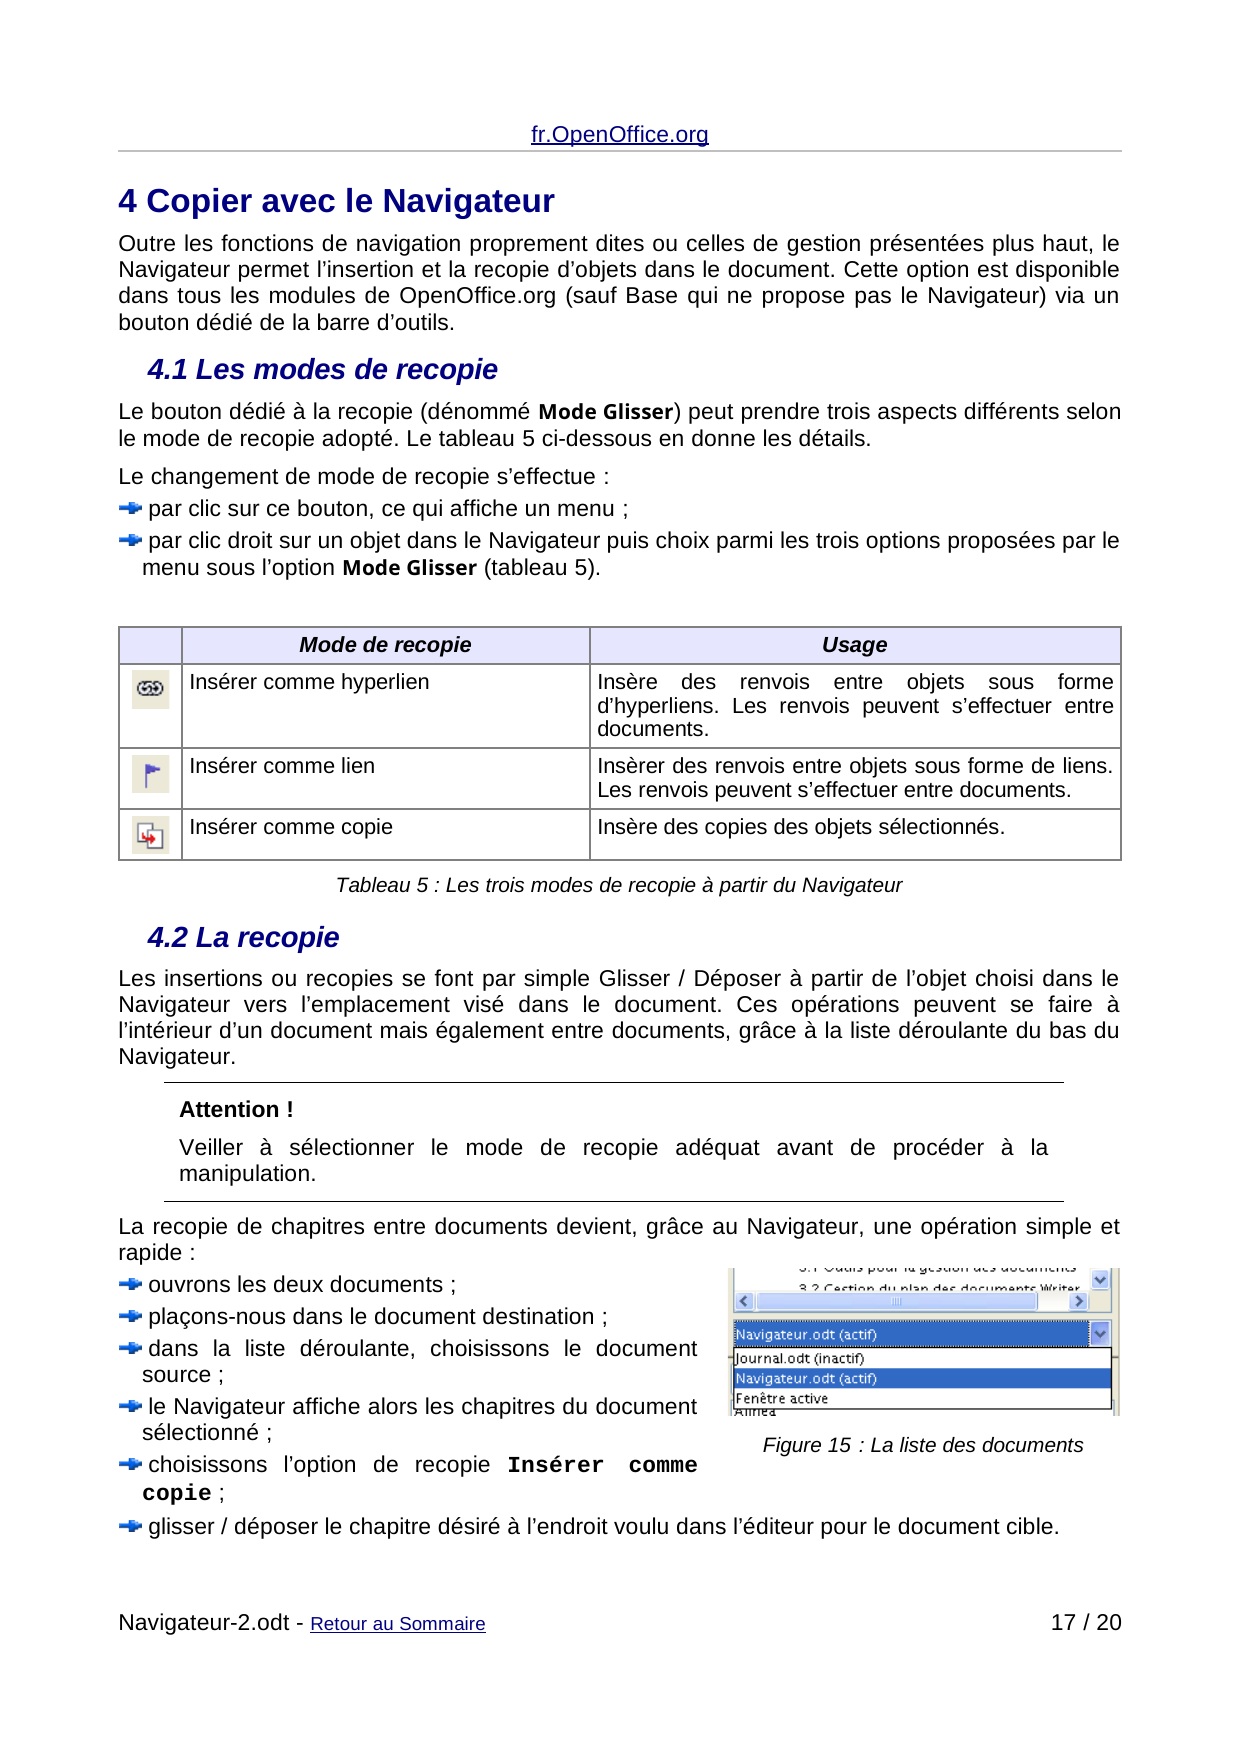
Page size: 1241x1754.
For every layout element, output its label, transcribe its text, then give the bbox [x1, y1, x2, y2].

table_cell Insérer comme copie [183, 810, 589, 859]
table_cell Insérer comme lien [183, 749, 589, 808]
table_cell [120, 749, 181, 808]
picture [119, 1342, 142, 1354]
table_cell Insère des renvois entre objets sous forme d’hyperliens. Les renvois peuvent s’effectuer entre documents. [591, 665, 1120, 747]
picture [119, 534, 142, 546]
list Figure 15 : La liste des documents [728, 1416, 1121, 1457]
table_header [120, 628, 181, 663]
text Les insertions ou recopies se font par simple Glisser / Déposer à partir de l’objet choisi dans le Navigateur vers l’emplacement visé dans le document. Ces opérations peuvent se faire à l’intérieur d’un document mais également entre documents, grâce à la liste déroulante du bas du Navigateur. [118, 966, 1122, 1070]
table_header Mode de recopie [183, 628, 589, 663]
list choisissons l’option de recopie Insérer comme copie ; [118, 1451, 1122, 1507]
picture [132, 670, 170, 709]
picture [119, 1520, 142, 1532]
picture [119, 1278, 142, 1290]
picture [119, 1310, 142, 1322]
picture [119, 1458, 142, 1470]
text Veiller à sélectionner le mode de recopie adéquat avant de procéder à la manipulation. [164, 1119, 1064, 1201]
list glisser / déposer le chapitre désiré à l’endroit voulu dans l’éditeur pour le document cible. [118, 1513, 1122, 1539]
picture [119, 502, 142, 514]
table_cell [120, 854, 181, 859]
list le Navigateur affiche alors les chapitres du document sélectionné ; [118, 1393, 728, 1445]
picture [727, 1268, 1121, 1416]
table_header Usage [591, 628, 1120, 663]
subtitle La recopie [148, 921, 1122, 954]
list plaçons-nous dans le document destination ; [118, 1303, 727, 1329]
subtitle Copier avec le Navigateur [118, 182, 1122, 219]
list dans la liste déroulante, choisissons le document source ; [118, 1335, 727, 1387]
text La recopie de chapitres entre documents devient, grâce au Navigateur, une opération simple et rapide : [118, 1213, 1122, 1265]
list ouvrons les deux documents ; [118, 1271, 727, 1297]
picture [119, 1400, 142, 1412]
picture [132, 755, 170, 793]
text Le bouton dédié à la recopie (dénommé Mode Glisser) peut prendre trois aspects différents selon le mode de recopie adopté. Le tableau 5 ci-dessous en donne les détails. [118, 397, 1122, 452]
table_cell Insère des copies des objets sélectionnés. [591, 810, 1120, 859]
table_cell [120, 810, 181, 853]
text Attention ! [164, 1083, 1064, 1119]
table_cell Insèrer des renvois entre objets sous forme de liens. Les renvois peuvent s’effectuer entre documents. [591, 749, 1120, 808]
text Outre les fonctions de navigation proprement dites ou celles de gestion présentées plus haut, le Navigateur permet l’insertion et la recopie d’objets dans le document. Cette option est disponible dans tous les modules de OpenOffice.org (sauf Base qui ne propose pas le Navigateur) via un bouton dédié de la barre d’outils. [118, 231, 1122, 335]
table_cell Insérer comme hyperlien [183, 665, 589, 747]
picture [132, 816, 170, 854]
table_cell [120, 665, 181, 747]
subtitle Les modes de recopie [148, 353, 1122, 385]
text Le changement de mode de recopie s’effectue : [118, 463, 1122, 489]
list par clic sur ce bouton, ce qui affiche un menu ; [118, 495, 1122, 521]
text Tableau 5 : Les trois modes de recopie à partir du Navigateur [118, 874, 1122, 897]
list par clic droit sur un objet dans le Navigateur puis choix parmi les trois options proposées par le menu sous l’option Mode Glisser (tableau 5). [118, 527, 1122, 582]
